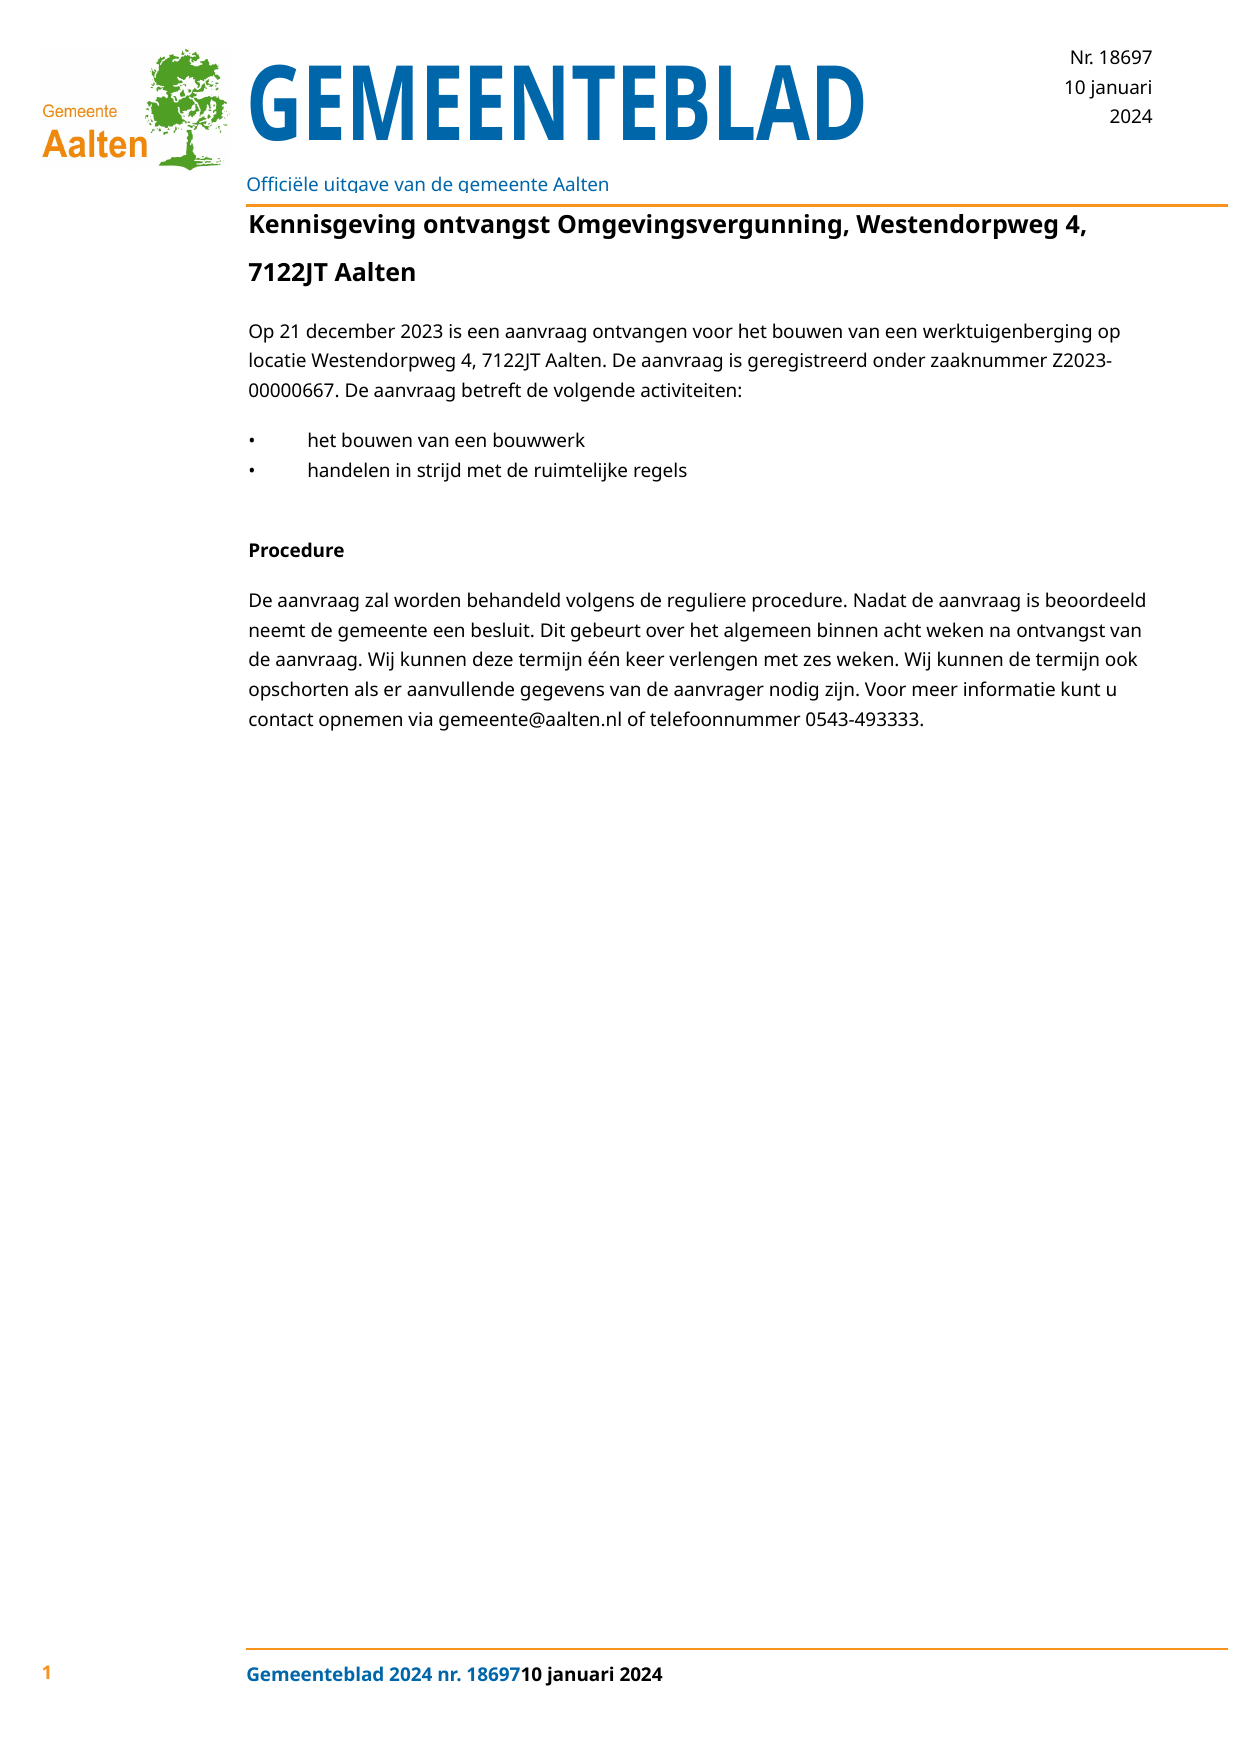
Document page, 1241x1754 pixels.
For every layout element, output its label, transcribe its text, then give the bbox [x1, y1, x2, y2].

text Op 21 december 2023 is een aanvraag ontvangen voor het bouwen van een werktuigenberging op locatie Westendorpweg 4, 7122JT Aalten. De aanvraag is geregistreerd onder zaaknummer Z2023-00000667. De aanvraag betreft de volgende activiteiten: [248, 318, 1152, 403]
text Procedure [248, 537, 1152, 563]
picture [41, 47, 231, 172]
text De aanvraag zal worden behandeld volgens de reguliere procedure. Nadat de aanvraag is beoordeeld neemt de gemeente een besluit. Dit gebeurt over het algemeen binnen acht weken na ontvangst van de aanvraag. Wij kunnen deze termijn één keer verlengen met zes weken. Wij kunnen de termijn ook opschorten als er aanvullende gegevens van de aanvrager nodig zijn. Voor meer informatie kunt u contact opnemen via gemeente@aalten.nl of telefoonnummer 0543-493333. [248, 587, 1152, 732]
text Kennisgeving ontvangst Omgevingsvergunning, Westendorpweg 4, 7122JT Aalten [248, 207, 1152, 288]
list handelen in strijd met de ruimtelijke regels [248, 457, 1152, 483]
list het bouwen van een bouwwerk [248, 427, 1152, 453]
